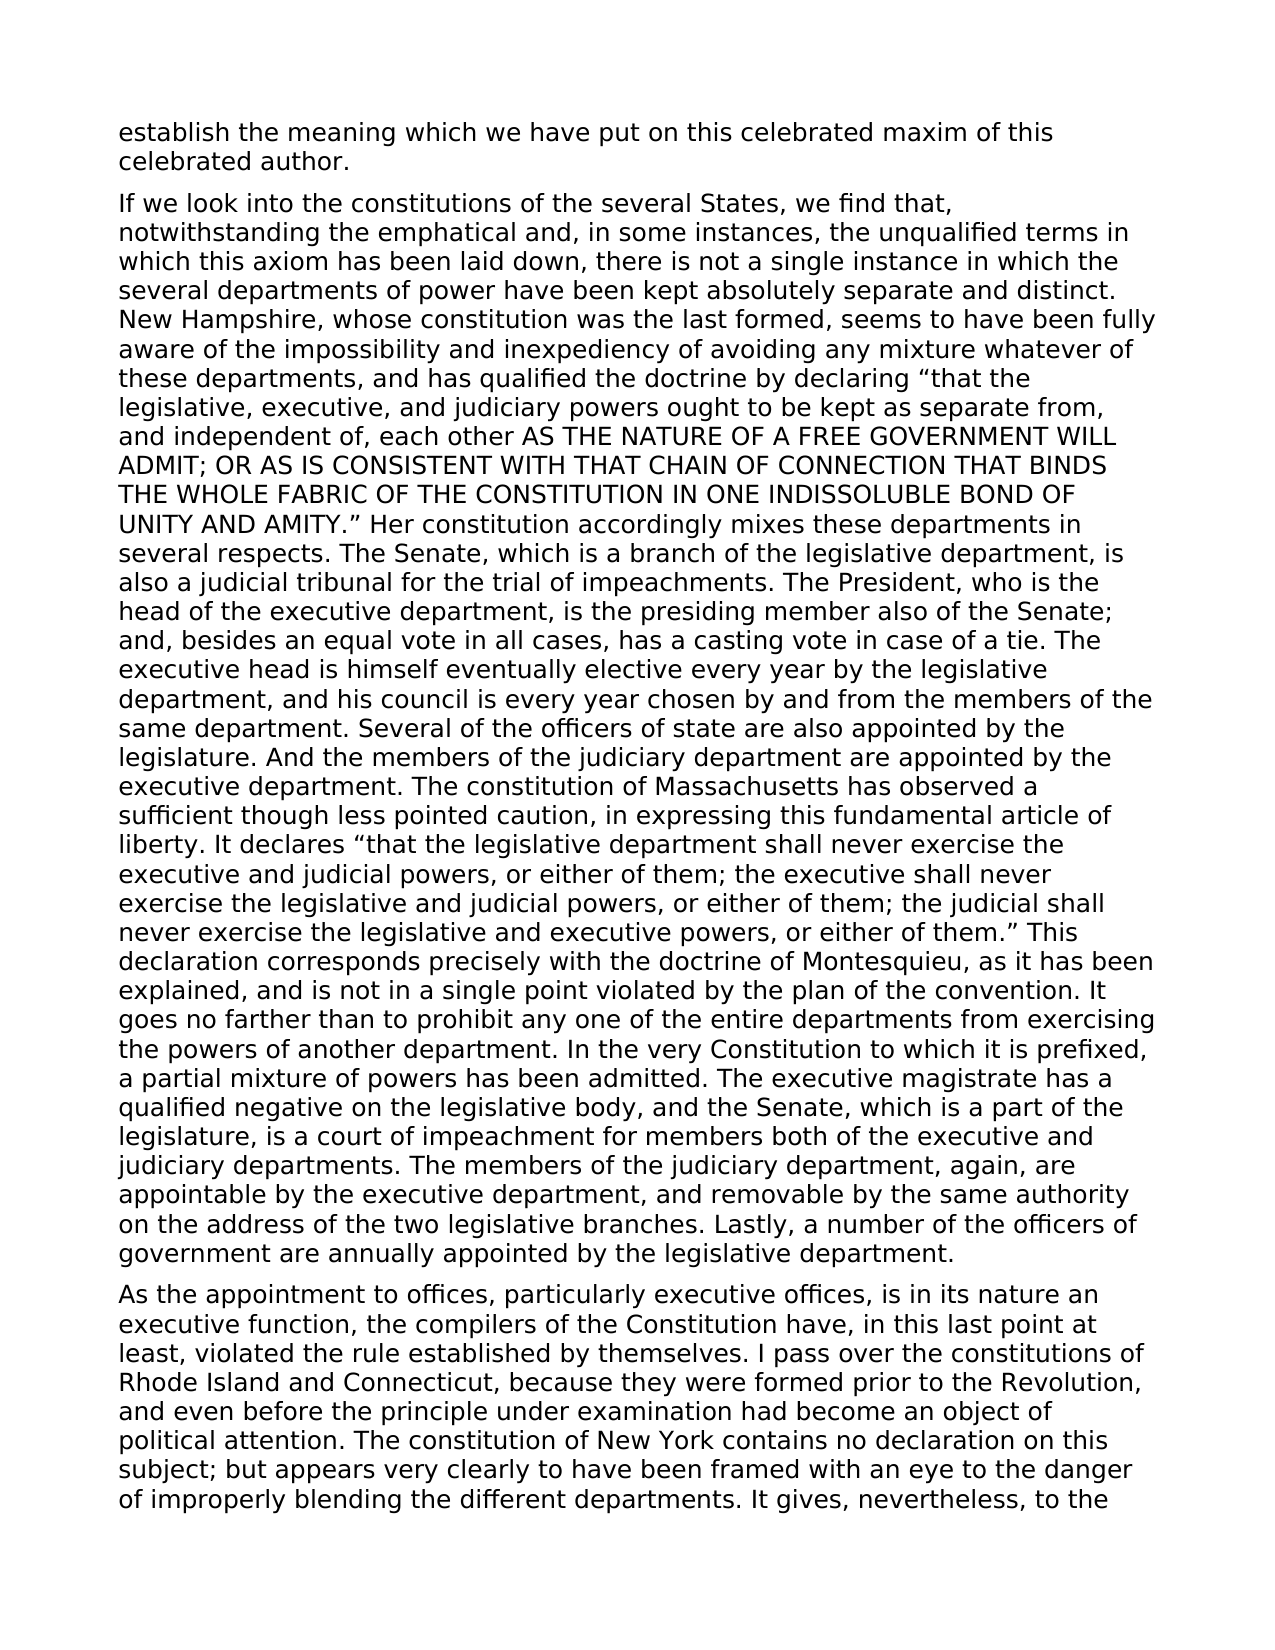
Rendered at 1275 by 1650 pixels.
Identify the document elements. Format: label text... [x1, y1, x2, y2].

text establish the meaning which we have put on this celebrated maxim of this celebrated author. [118, 118, 1157, 176]
text As the appointment to offices, particularly executive offices, is in its nature an executive function, the compilers of the Constitution have, in this last point at least, violated the rule established by themselves. I pass over the constitutions of Rhode Island and Connecticut, because they were formed prior to the Revolution, and even before the principle under examination had become an object of political attention. The constitution of New York contains no declaration on this subject; but appears very clearly to have been framed with an eye to the danger of improperly blending the different departments. It gives, nevertheless, to the [118, 1281, 1157, 1514]
text If we look into the constitutions of the several States, we find that, notwithstanding the emphatical and, in some instances, the unqualified terms in which this axiom has been laid down, there is not a single instance in which the several departments of power have been kept absolutely separate and distinct. New Hampshire, whose constitution was the last formed, seems to have been fully aware of the impossibility and inexpediency of avoiding any mixture whatever of these departments, and has qualified the doctrine by declaring “that the legislative, executive, and judiciary powers ought to be kept as separate from, and independent of, each other AS THE NATURE OF A FREE GOVERNMENT WILL ADMIT; OR AS IS CONSISTENT WITH THAT CHAIN OF CONNECTION THAT BINDS THE WHOLE FABRIC OF THE CONSTITUTION IN ONE INDISSOLUBLE BOND OF UNITY AND AMITY.” Her constitution accordingly mixes these departments in several respects. The Senate, which is a branch of the legislative department, is also a judicial tribunal for the trial of impeachments. The President, who is the head of the executive department, is the presiding member also of the Senate; and, besides an equal vote in all cases, has a casting vote in case of a tie. The executive head is himself eventually elective every year by the legislative department, and his council is every year chosen by and from the members of the same department. Several of the officers of state are also appointed by the legislature. And the members of the judiciary department are appointed by the executive department. The constitution of Massachusetts has observed a sufficient though less pointed caution, in expressing this fundamental article of liberty. It declares “that the legislative department shall never exercise the executive and judicial powers, or either of them; the executive shall never exercise the legislative and judicial powers, or either of them; the judicial shall never exercise the legislative and executive powers, or either of them.” This declaration corresponds precisely with the doctrine of Montesquieu, as it has been explained, and is not in a single point violated by the plan of the convention. It goes no farther than to prohibit any one of the entire departments from exercising the powers of another department. In the very Constitution to which it is prefixed, a partial mixture of powers has been admitted. The executive magistrate has a qualified negative on the legislative body, and the Senate, which is a part of the legislature, is a court of impeachment for members both of the executive and judiciary departments. The members of the judiciary department, again, are appointable by the executive department, and removable by the same authority on the address of the two legislative branches. Lastly, a number of the officers of government are annually appointed by the legislative department. [118, 189, 1157, 1268]
